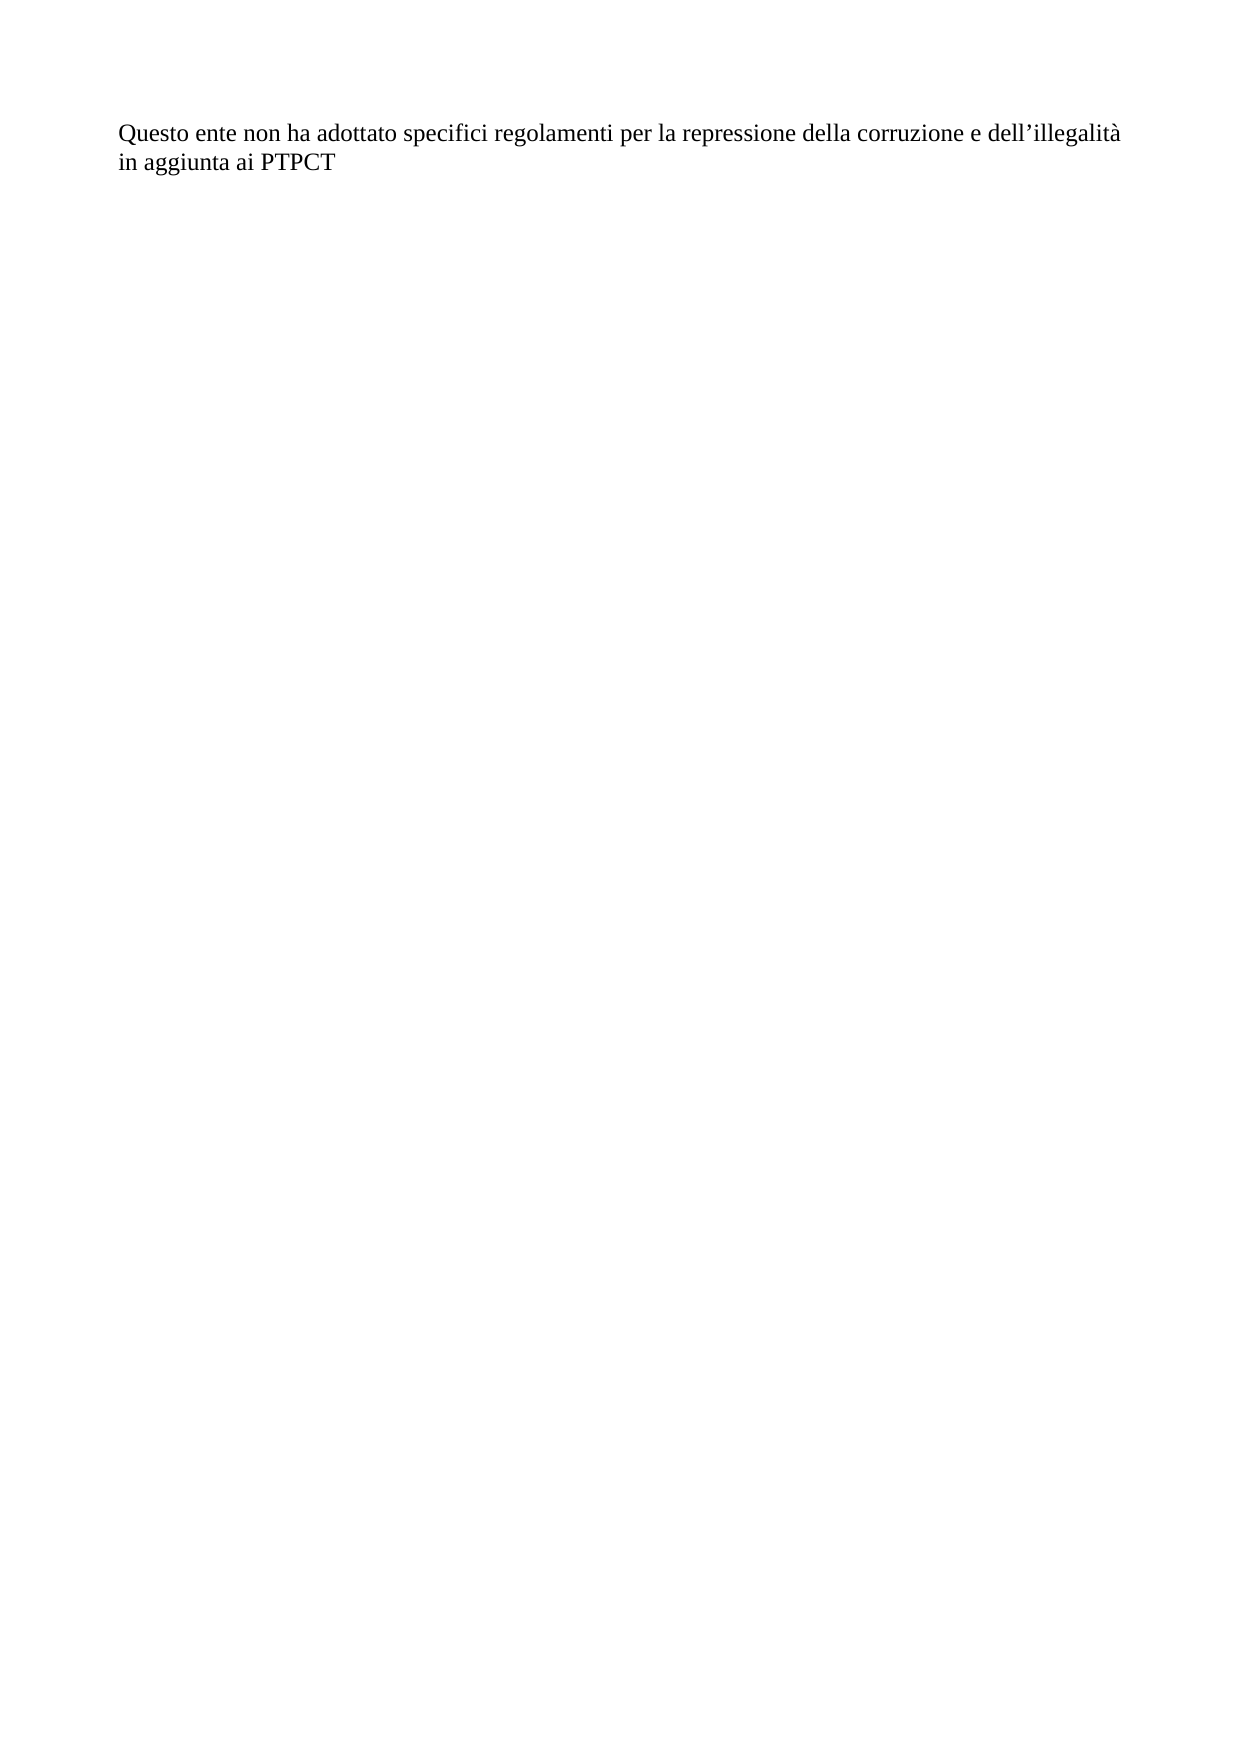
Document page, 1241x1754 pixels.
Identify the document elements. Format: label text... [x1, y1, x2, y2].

text Questo ente non ha adottato specifici regolamenti per la repressione della corruzione e dell’illegalità in aggiunta ai PTPCT [118, 118, 1122, 176]
